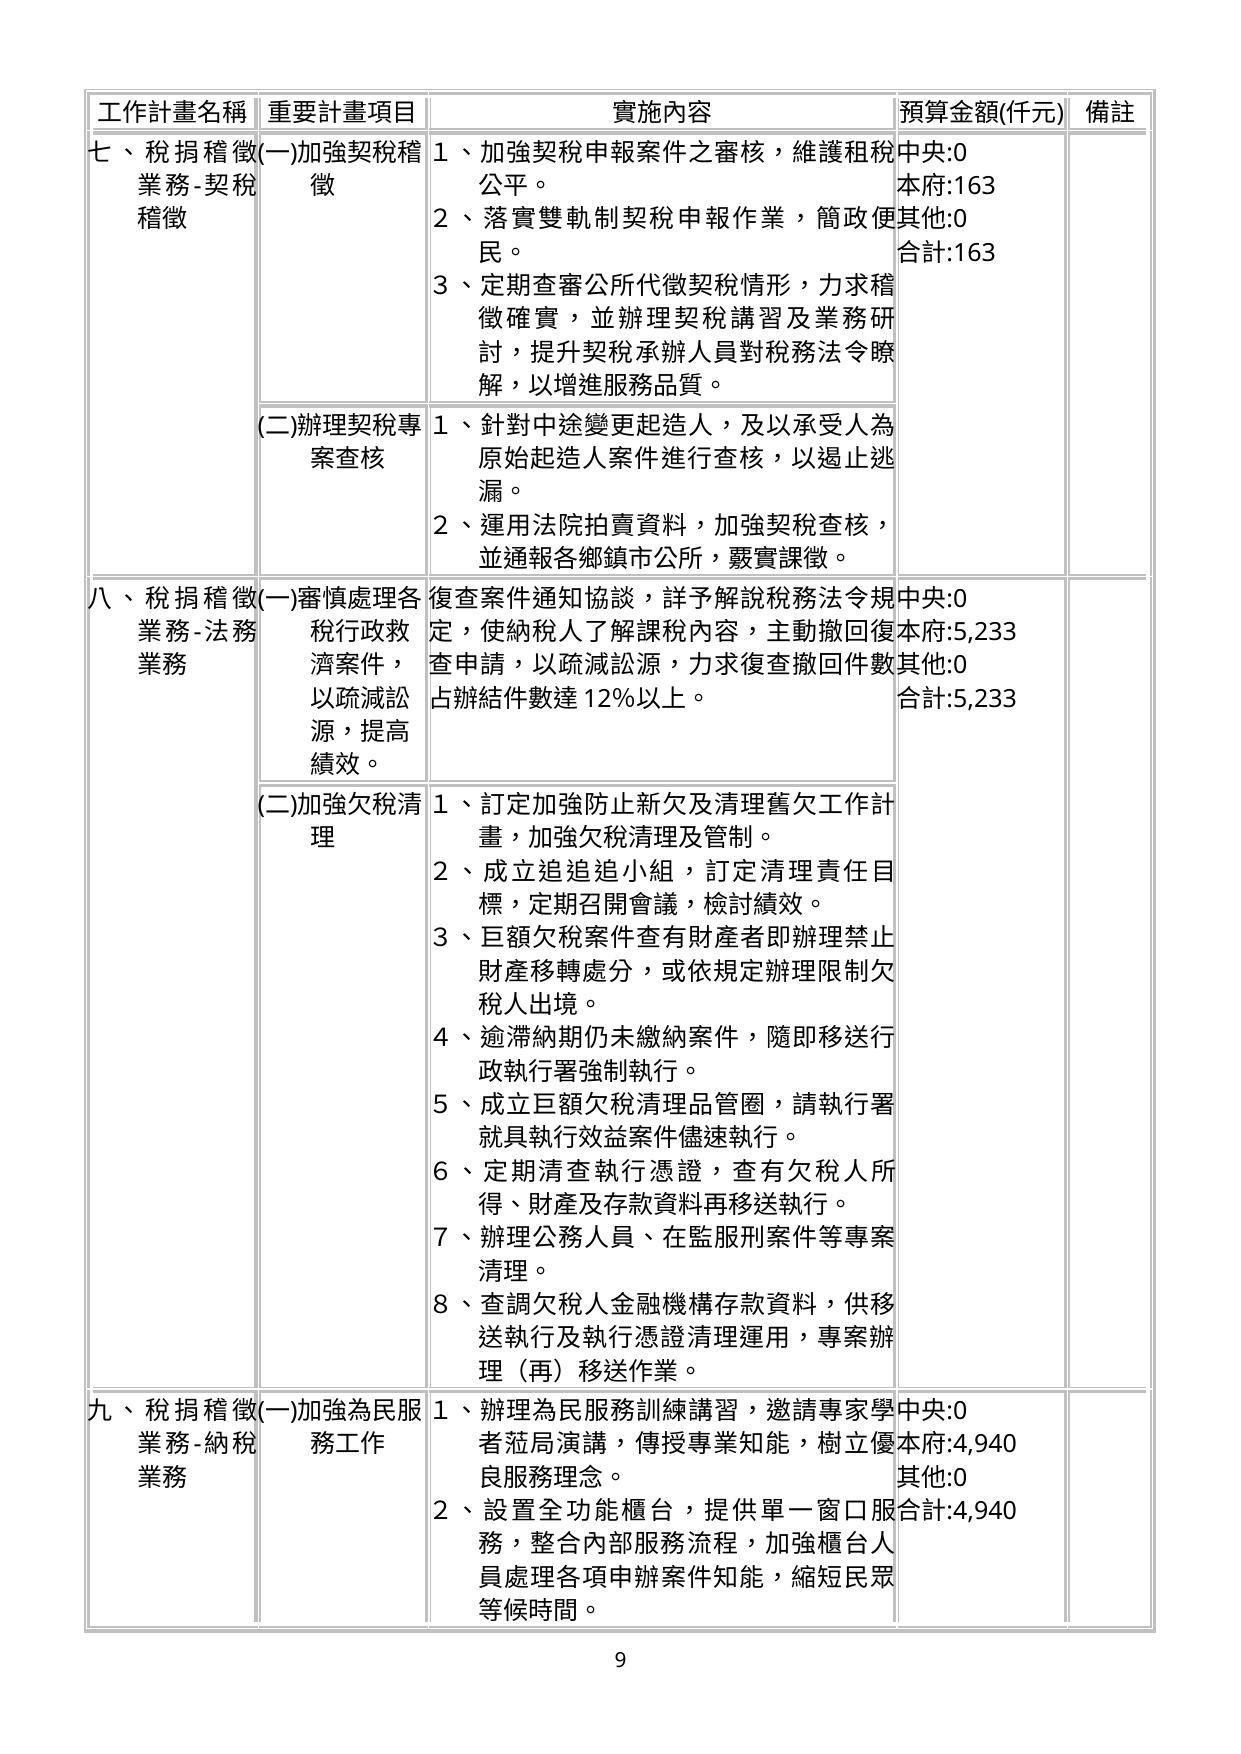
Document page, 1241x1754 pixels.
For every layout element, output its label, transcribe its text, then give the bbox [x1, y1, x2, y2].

table_cell １、訂定加強防止新欠及清理舊欠工作計畫，加強欠稅清理及管制。 ２、成立追追追小組，訂定清理責任目標，定期召開會議，檢討績效。 ３、巨額欠稅案件查有財產者即辦理禁止財產移轉處分，或依規定辦理限制欠稅人出境。 ４、逾滯納期仍未繳納案件，隨即移送行政執行署強制執行。 ５、成立巨額欠稅清理品管圈，請執行署就具執行效益案件儘速執行。 ６、定期清查執行憑證，查有欠稅人所得、財產及存款資料再移送執行。 ７、辦理公務人員、在監服刑案件等專案清理。 ８、查調欠稅人金融機構存款資料，供移送執行及執行憑證清理運用，專案辦理（再）移送作業。 [431, 787, 893, 1387]
table_cell [1067, 1387, 1153, 1626]
table_header 預算金額(仟元) [896, 90, 1067, 128]
table_cell １、針對中途變更起造人，及以承受人為原始起造人案件進行查核，以遏止逃漏。 ２、運用法院拍賣資料，加強契稅查核，並通報各鄉鎮市公所，覈實課徵。 [431, 408, 893, 574]
table_cell (二)辦理契稅專案查核 [261, 408, 425, 574]
table_header 重要計畫項目 [258, 90, 428, 128]
table_cell １、加強契稅申報案件之審核，維護租稅公平。 ２、落實雙軌制契稅申報作業，簡政便民。 ３、定期查審公所代徵契稅情形，力求稽徵確實，並辦理契稅講習及業務研討，提升契稅承辦人員對稅務法令瞭解，以增進服務品質。 [431, 135, 893, 401]
table_cell １、辦理為民服務訓練講習，邀請專家學者蒞局演講，傳授專業知能，樹立優良服務理念。 ２、設置全功能櫃台，提供單一窗口服務，整合內部服務流程，加強櫃台人員處理各項申辦案件知能，縮短民眾等候時間。 ３、辦理為民服務工作考核，每年考核服務設備及措施、辦公環境綠化美化及員工為民服務情形，以提升服務品質。 ４、辦理為民服務問卷調查，以確實瞭解民意趨勢，作為改進服務參考。 ５、辦理網路申辦服務，賡續推動網站（線上）申辦業務，提升e化服務效益，全年無休服務。 ６、提供納稅義務人多元便捷之繳稅方式（如：便利商店繳納、ATM、自動櫃員機、晶片金融卡、電話語音轉帳繳納等），讓民眾繳稅輕鬆又方便。 [428, 1387, 896, 1626]
table_cell 九、稅捐稽徵業務-納稅業務 [87, 1387, 257, 1626]
table_cell (一)審慎處理各稅行政救濟案件，以疏減訟源，提高績效。 [261, 580, 425, 780]
table_cell 中央:0 本府:5,233 其他:0 合計:5,233 [899, 580, 1064, 1387]
table_cell [1067, 574, 1153, 1387]
table_header 實施內容 [428, 90, 896, 128]
table_cell 復查案件通知協談，詳予解說稅務法令規定，使納稅人了解課稅內容，主動撤回復查申請，以疏減訟源，力求復查撤回件數占辦結件數達12％以上。 [431, 580, 893, 780]
table_cell [1067, 128, 1153, 574]
table_cell (一)加強契稅稽徵 [261, 135, 425, 401]
table_cell 中央:0 本府:163 其他:0 合計:163 [899, 135, 1064, 574]
table_header 備註 [1067, 90, 1153, 128]
table_cell (二)加強欠稅清理 [261, 787, 425, 1387]
table_cell (一)加強為民服務工作 [258, 1393, 428, 1626]
table_cell 中央:0 本府:4,940 其他:0 合計:4,940 [896, 1387, 1067, 1626]
table_header 工作計畫名稱 [90, 95, 257, 128]
table_cell 八、稅捐稽徵業務-法務業務 [87, 574, 257, 1387]
table_cell 七、稅捐稽徵業務-契稅稽徵 [87, 128, 257, 574]
